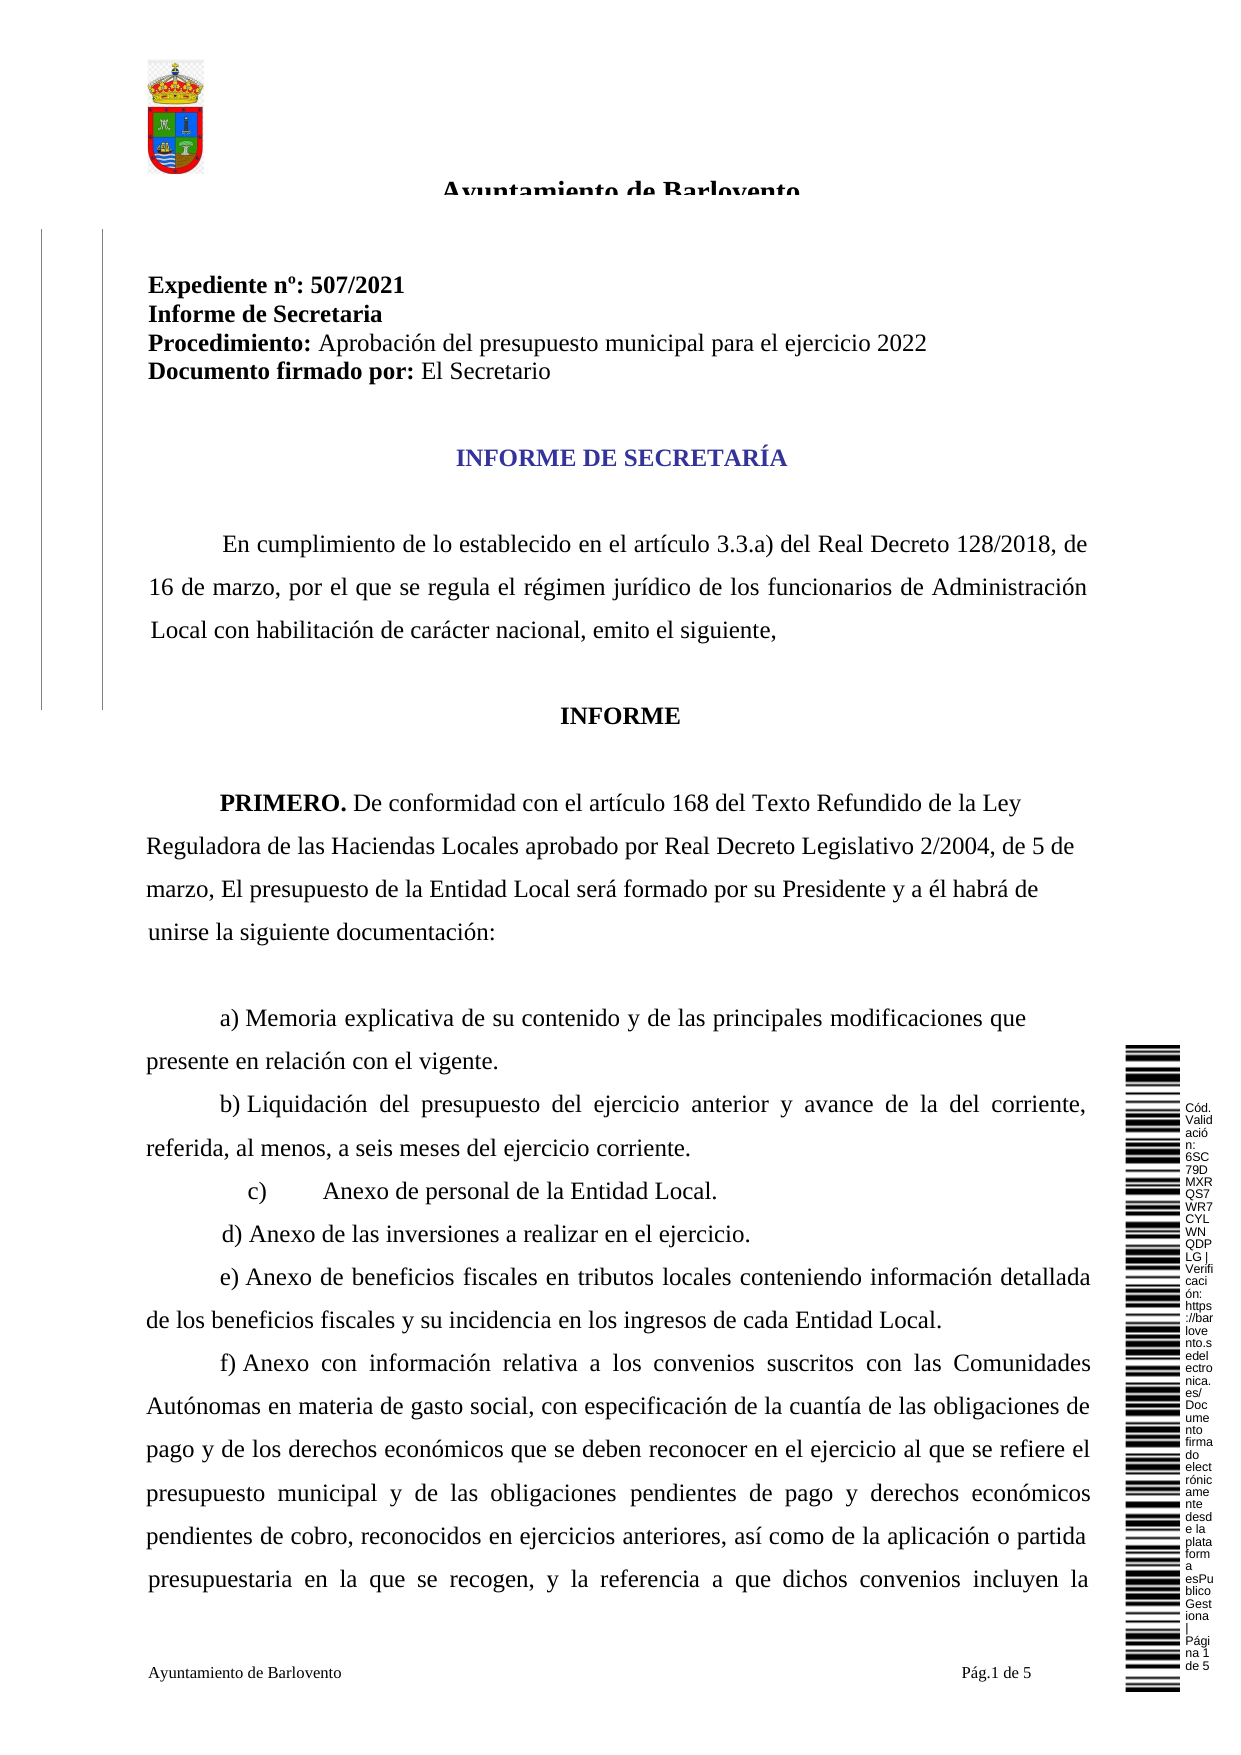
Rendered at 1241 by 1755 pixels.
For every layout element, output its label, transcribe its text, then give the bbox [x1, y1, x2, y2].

text Expediente nº: 507/2021 Informe de Secretaria [148, 270, 405, 328]
list Memoria explicativa de su contenido y de las principales modificaciones que presente en relación con el vigente. [146, 1003, 1092, 1075]
text Ayuntamiento de Barlovento [441, 174, 802, 195]
text Pág.1 de 5 [961, 1663, 1033, 1682]
list Liquidación del presupuesto del ejercicio anterior y avance de la del corriente, referida, al menos, a seis meses del ejercicio corriente. [146, 1089, 1091, 1161]
text Local con habilitación de carácter nacional, emito el siguiente, [150, 615, 1093, 644]
text INFORME [560, 701, 683, 730]
text presupuestaria en la que se recogen, y la referencia a que dichos convenios incluyen la [148, 1564, 1093, 1593]
list Anexo de las inversiones a realizar en el ejercicio. [222, 1219, 1093, 1248]
list Anexo de beneficios fiscales en tributos locales conteniendo información detallada de los beneficios fiscales y su incidencia en los ingresos de cada Entidad Local. [146, 1262, 1091, 1334]
text unirse la siguiente documentación: [148, 917, 1079, 946]
text En cumplimiento de lo establecido en el artículo 3.3.a) del Real Decreto 128/2018, de 16 de marzo, por el que se regula el régimen jurídico de los funcionarios de Administración [148, 529, 1093, 601]
text INFORME DE SECRETARÍA [456, 443, 789, 471]
text PRIMERO. De conformidad con el artículo 168 del Texto Refundido de la Ley Reguladora de las Haciendas Locales aprobado por Real Decreto Legislativo 2/2004, de 5 de marzo, El presupuesto de la Entidad Local será formado por su Presidente y a él habrá de [146, 788, 1079, 903]
text Cód. Validación: 6SC79DMXRQS7WR7CYLWNQDPLG | Verificación: https://barlovento.sedelectronica.es/ Documento firmado electrónicamente desde la plataforma esPublico Gestiona | Página 1 de 5 [1185, 1102, 1214, 1673]
text Procedimiento: Aprobación del presupuesto municipal para el ejercicio 2022 [148, 328, 929, 356]
list Anexo de personal de la Entidad Local. [247, 1176, 1093, 1204]
text Ayuntamiento de Barlovento [148, 1663, 343, 1682]
list Anexo con información relativa a los convenios suscritos con las Comunidades Autónomas en materia de gasto social, con especificación de la cuantía de las obligaciones de pago y de los derechos económicos que se deben reconocer en el ejercicio al que se refiere el presupuesto municipal y de las obligaciones pendientes de pago y derechos económicos pendientes de cobro, reconocidos en ejercicios anteriores, así como de la aplicación o partida [146, 1348, 1091, 1549]
text Documento firmado por: El Secretario [148, 356, 929, 385]
